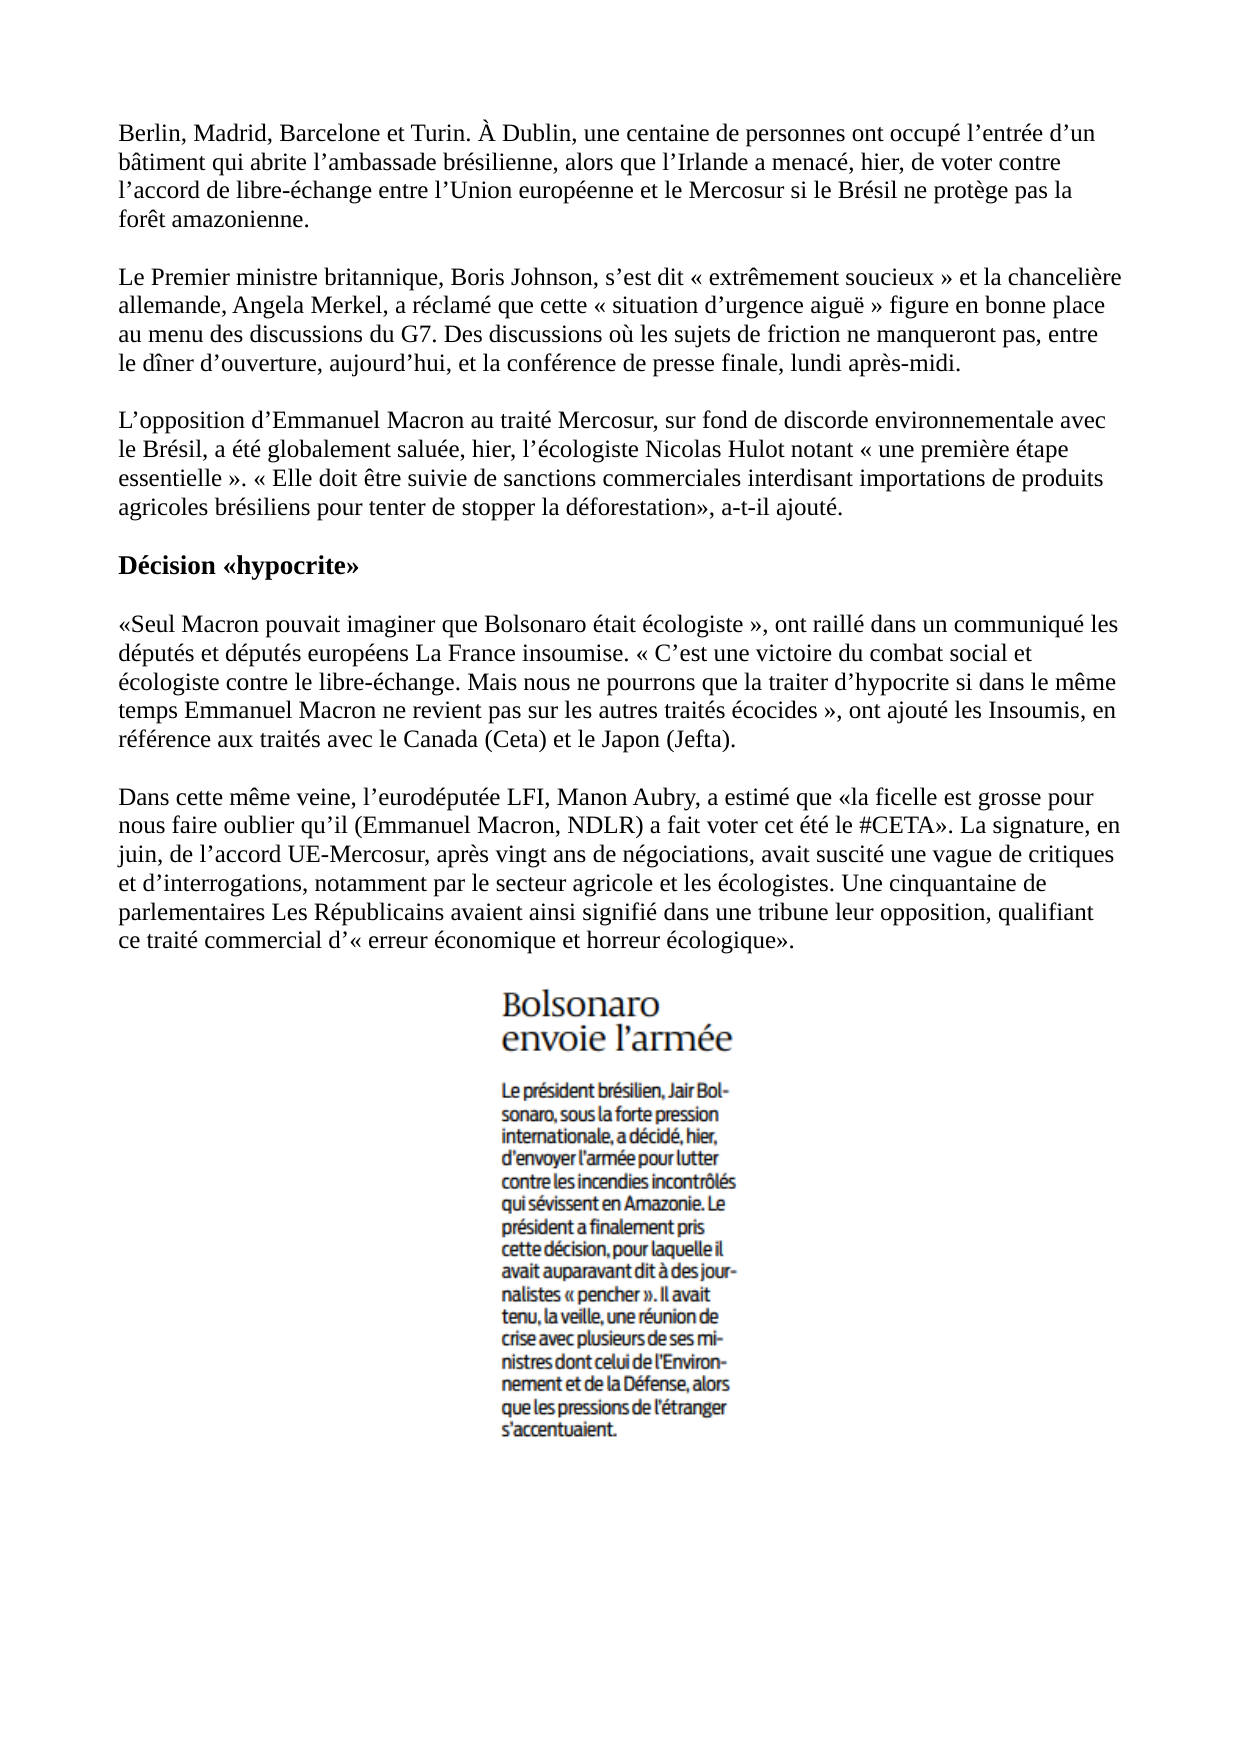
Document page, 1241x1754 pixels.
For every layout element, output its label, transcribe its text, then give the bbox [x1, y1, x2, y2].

picture [493, 983, 747, 1446]
text Dans cette même veine, l’eurodéputée LFI, Manon Aubry, a estimé que «la ficelle est grosse pour nous faire oublier qu’il (Emmanuel Macron, NDLR) a fait voter cet été le #CETA». La signature, en juin, de l’accord UE-Mercosur, après vingt ans de négociations, avait suscité une vague de critiques et d’interrogations, notamment par le secteur agricole et les écologistes. Une cinquantaine de parlementaires Les Républicains avaient ainsi signifié dans une tribune leur opposition, qualifiant ce traité commercial d’« erreur économique et horreur écologique». [118, 782, 1122, 954]
text Berlin, Madrid, Barcelone et Turin. À Dublin, une centaine de personnes ont occupé l’entrée d’un bâtiment qui abrite l’ambassade brésilienne, alors que l’Irlande a menacé, hier, de voter contre l’accord de libre-échange entre l’Union européenne et le Mercosur si le Brésil ne protège pas la forêt amazonienne. [118, 118, 1122, 233]
text Le Premier ministre britannique, Boris Johnson, s’est dit « extrêmement soucieux » et la chancelière allemande, Angela Merkel, a réclamé que cette « situation d’urgence aiguë » figure en bonne place au menu des discussions du G7. Des discussions où les sujets de friction ne manqueront pas, entre le dîner d’ouverture, aujourd’hui, et la conférence de presse finale, lundi après-midi. [118, 262, 1122, 377]
text «Seul Macron pouvait imaginer que Bolsonaro était écologiste », ont raillé dans un communiqué les députés et députés européens La France insoumise. « C’est une victoire du combat social et écologiste contre le libre-échange. Mais nous ne pourrons que la traiter d’hypocrite si dans le même temps Emmanuel Macron ne revient pas sur les autres traités écocides », ont ajouté les Insoumis, en référence aux traités avec le Canada (Ceta) et le Japon (Jefta). [118, 609, 1122, 753]
text L’opposition d’Emmanuel Macron au traité Mercosur, sur fond de discorde environnementale avec le Brésil, a été globalement saluée, hier, l’écologiste Nicolas Hulot notant « une première étape essentielle ». « Elle doit être suivie de sanctions commerciales interdisant importations de produits agricoles brésiliens pour tenter de stopper la déforestation», a-t-il ajouté. [118, 406, 1122, 521]
text Décision «hypocrite» [118, 549, 1122, 581]
